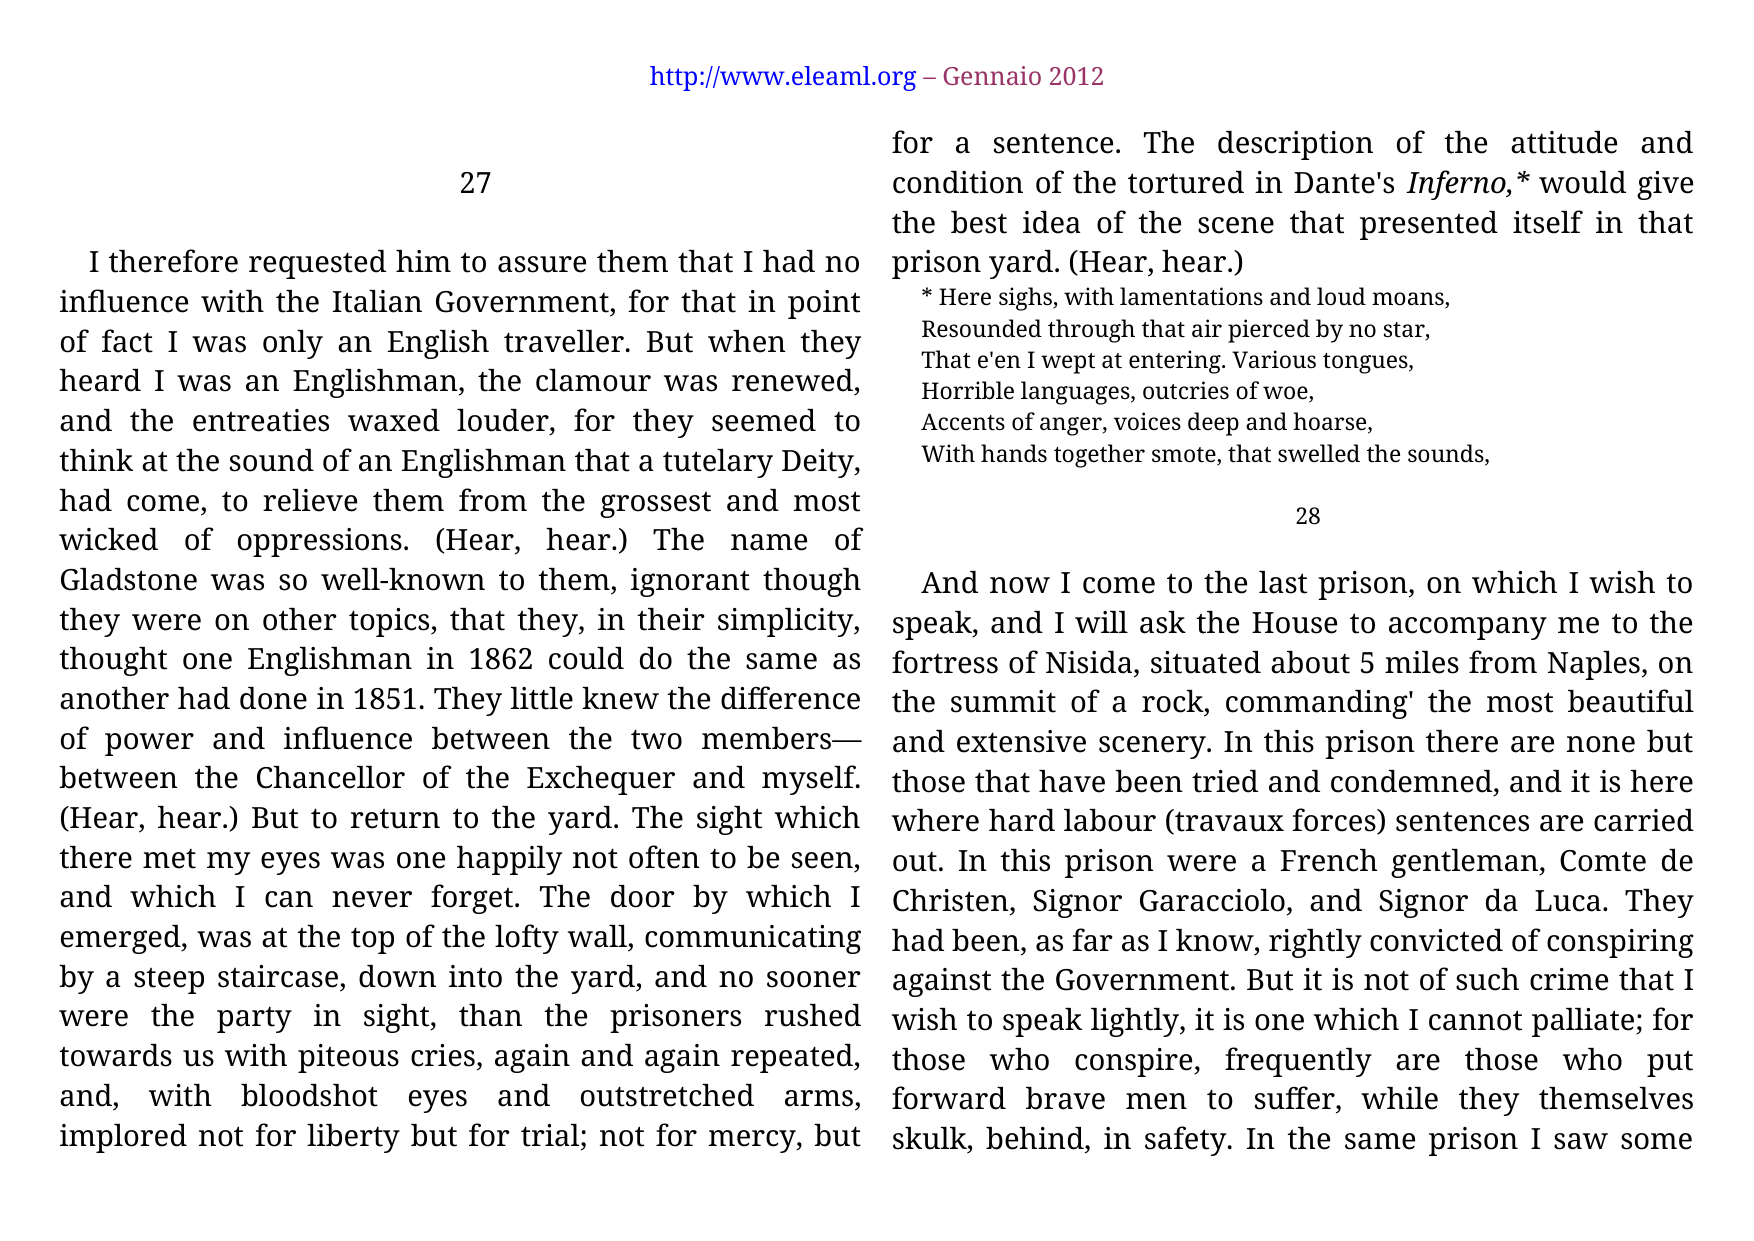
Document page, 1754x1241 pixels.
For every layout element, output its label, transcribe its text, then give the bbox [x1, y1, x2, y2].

text And now I come to the last prison, on which I wish to speak, and I will ask the House to accompany me to the fortress of Nisida, situated about 5 miles from Naples, on the summit of a rock, commanding' the most beautiful and extensive scenery. In this prison there are none but those that have been tried and condemned, and it is here where hard labour (travaux forces) sentences are carried out. In this prison were a French gentleman, Comte de Christen, Signor Garacciolo, and Signor da Luca. They had been, as far as I know, rightly convicted of conspiring against the Government. But it is not of such crime that I wish to speak lightly, it is one which I cannot palliate; for those who conspire, frequently are those who put forward brave men to suffer, while they themselves skulk, behind, in safety. In the same prison I saw some [892, 563, 1695, 1158]
text Accents of anger, voices deep and hoarse, [892, 406, 1695, 438]
text That e'en I wept at entering. Various tongues, [892, 344, 1695, 375]
text 27 [59, 162, 862, 202]
text I therefore requested him to assure them that I had no influence with the Italian Government, for that in point of fact I was only an English traveller. But when they heard I was an Englishman, the clamour was renewed, and the entreaties waxed louder, for they seemed to think at the sound of an Englishman that a tutelary Deity, had come, to relieve them from the grossest and most wicked of oppressions. (Hear, hear.) The name of Gladstone was so well-known to them, ignorant though they were on other topics, that they, in their simplicity, thought one Englishman in 1862 could do the same as another had done in 1851. They little knew the difference of power and influence between the two members—between the Chancellor of the Exchequer and myself. (Hear, hear.) But to return to the yard. The sight which there met my eyes was one happily not often to be seen, and which I can never forget. The door by which I emerged, was at the top of the lofty wall, communicating by a steep staircase, down into the yard, and no sooner were the party in sight, than the prisoners rushed towards us with piteous cries, again and again repeated, and, with bloodshot eyes and outstretched arms, implored not for liberty but for trial; not for mercy, but [59, 242, 862, 1154]
text 28 [892, 500, 1695, 531]
text for a sentence. The description of the attitude and condition of the tortured in Dante's Inferno,* would give the best idea of the scene that presented itself in that prison yard. (Hear, hear.) [892, 123, 1695, 281]
text With hands together smote, that swelled the sounds, [892, 438, 1695, 469]
text * Here sighs, with lamentations and loud moans, [892, 281, 1695, 313]
text Resounded through that air pierced by no star, [892, 313, 1695, 344]
text Horrible languages, outcries of woe, [892, 375, 1695, 406]
